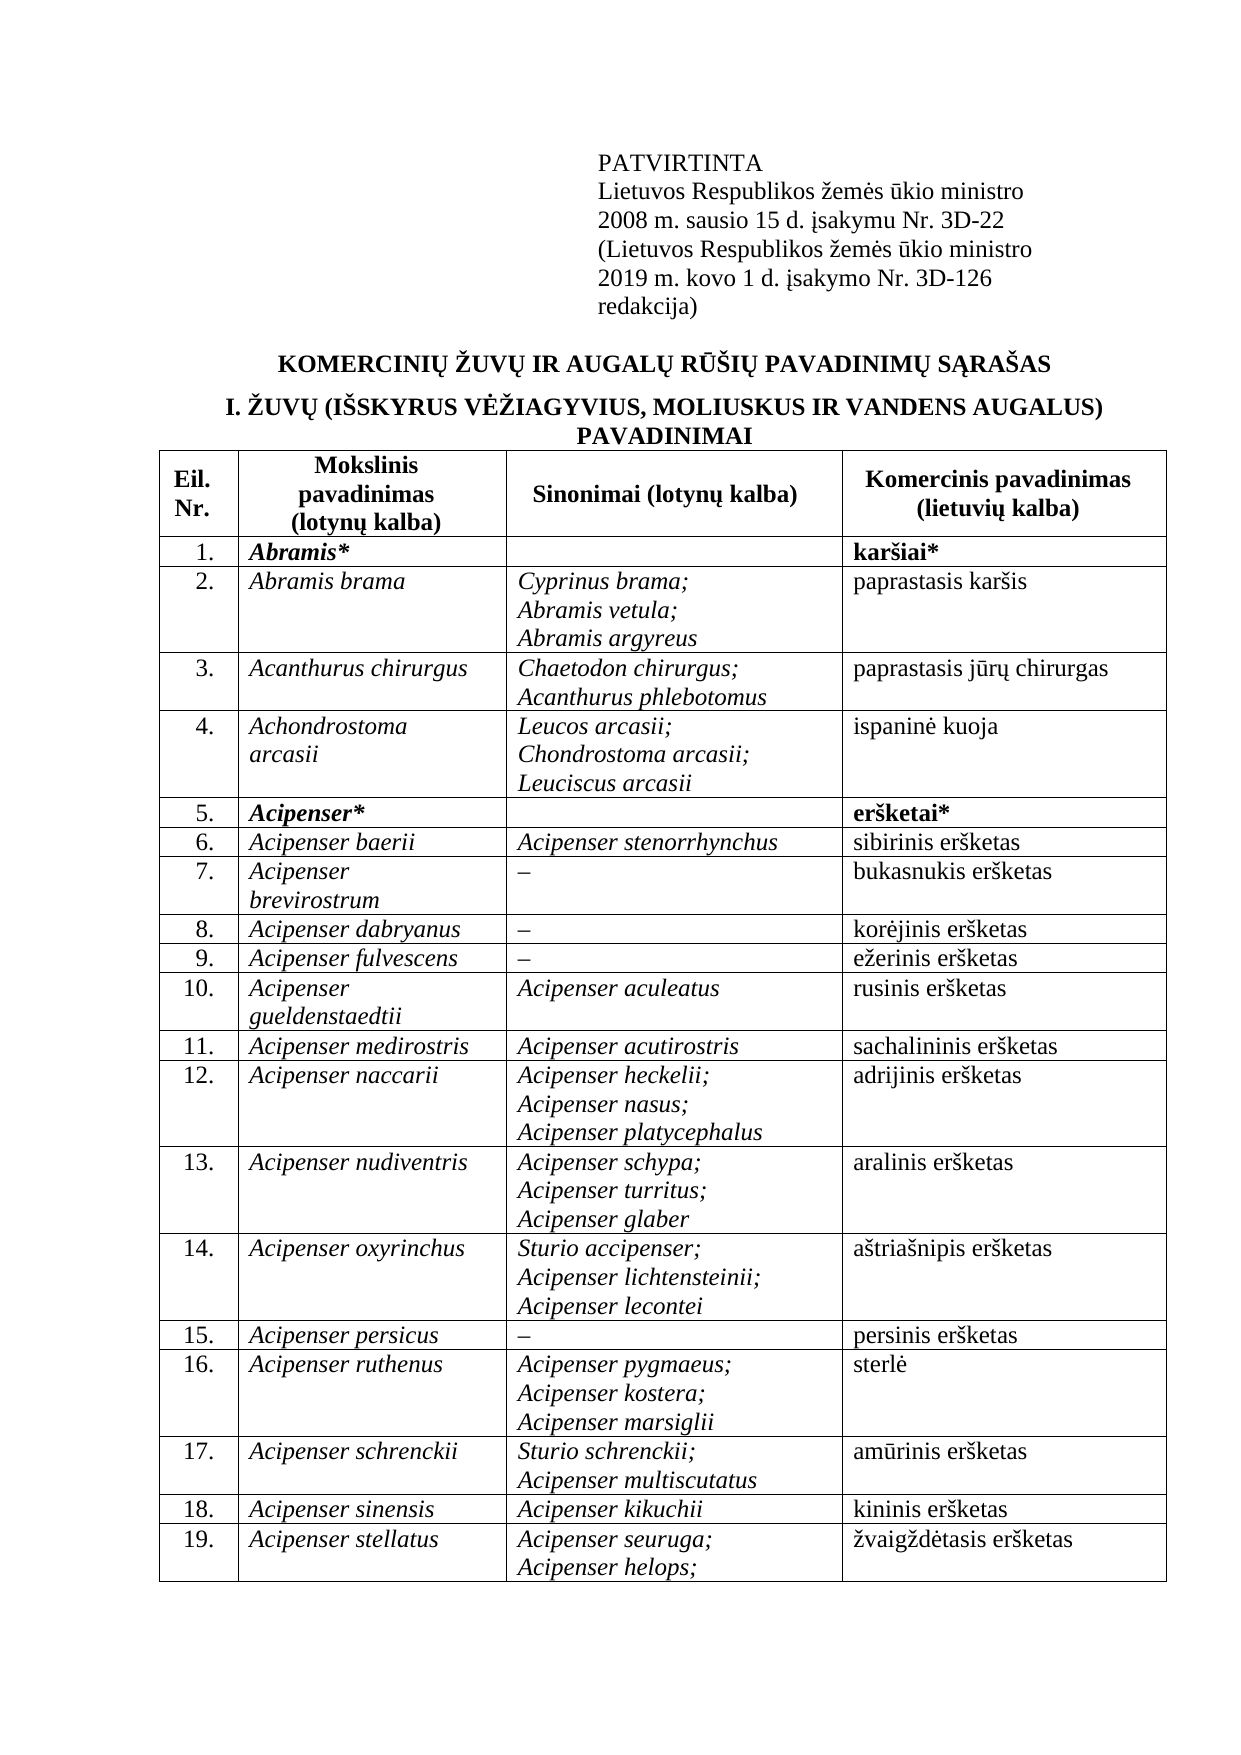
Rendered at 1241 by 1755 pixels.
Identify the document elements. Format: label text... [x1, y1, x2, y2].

table_cell sibirinis eršketas [843, 828, 1166, 856]
table_cell Acipenser pygmaeus; Acipenser kostera; Acipenser marsiglii [507, 1350, 842, 1436]
table_cell aštriašnipis eršketas [843, 1234, 1166, 1320]
table_cell ežerinis eršketas [843, 944, 1166, 972]
table_cell ispaninė kuoja [843, 711, 1166, 797]
text Lietuvos Respublikos žemės ūkio ministro [598, 176, 1181, 205]
table_cell Cyprinus brama; Abramis vetula; Abramis argyreus [507, 567, 842, 652]
table_header Sinonimai (lotynų kalba) [507, 451, 842, 536]
table_cell 17. [160, 1437, 238, 1494]
table_cell paprastasis karšis [843, 567, 1166, 652]
table_cell Acipenser seuruga; Acipenser helops; [507, 1524, 842, 1581]
table_cell Sturio accipenser; Acipenser lichtensteinii; Acipenser lecontei [507, 1234, 842, 1320]
table_header Eil. Nr. [160, 451, 238, 536]
table_cell paprastasis jūrų chirurgas [843, 653, 1166, 710]
text 2008 m. sausio 15 d. įsakymu Nr. 3D-22 [598, 205, 1181, 234]
table_cell 9. [160, 944, 238, 972]
table_cell 3. [160, 653, 238, 710]
table_cell eršketai* [843, 798, 1166, 826]
table_cell sterlė [843, 1350, 1166, 1436]
table_cell 15. [160, 1321, 238, 1349]
text KOMERCINIŲ ŽUVŲ ir augalų rūšių PAVADINIMŲ SĄRAŠAS [148, 349, 1181, 378]
table_cell 5. [160, 798, 238, 826]
table_cell Acipenser oxyrinchus [239, 1234, 506, 1320]
table_cell – [507, 857, 842, 914]
table_cell Acipenser ruthenus [239, 1350, 506, 1436]
table_cell Achondrostoma arcasii [239, 711, 506, 797]
table_cell Acipenser fulvescens [239, 944, 506, 972]
table_cell Acipenser brevirostrum [239, 857, 506, 914]
table_cell 13. [160, 1147, 238, 1233]
table_cell Acipenser kikuchii [507, 1495, 842, 1523]
table_cell Abramis* [239, 537, 506, 566]
table_cell 10. [160, 973, 238, 1030]
table_cell amūrinis eršketas [843, 1437, 1166, 1494]
table_cell [507, 537, 842, 566]
table_cell karšiai* [843, 537, 1166, 566]
table_cell Acipenser* [239, 798, 506, 826]
table_cell Acipenser acutirostris [507, 1031, 842, 1059]
table_cell Acipenser persicus [239, 1321, 506, 1349]
table_cell kininis eršketas [843, 1495, 1166, 1523]
table_cell 4. [160, 711, 238, 797]
table_cell Acipenser medirostris [239, 1031, 506, 1059]
table_cell Leucos arcasii; Chondrostoma arcasii; Leuciscus arcasii [507, 711, 842, 797]
table_cell Sturio schrenckii; Acipenser multiscutatus [507, 1437, 842, 1494]
table_cell Acipenser stellatus [239, 1524, 506, 1581]
table_cell sachalininis eršketas [843, 1031, 1166, 1059]
table_cell rusinis eršketas [843, 973, 1166, 1030]
table_cell [507, 798, 842, 826]
table_cell 18. [160, 1495, 238, 1523]
table_cell Acipenser dabryanus [239, 915, 506, 943]
text (Lietuvos Respublikos žemės ūkio ministro [598, 234, 1181, 263]
text I. Žuvų (išskyrus vėžiagyvius, moliuskus ir vandens augalus) pavadinimai [148, 392, 1181, 449]
table_cell – [507, 1321, 842, 1349]
table_header Komercinis pavadinimas (lietuvių kalba) [843, 451, 1166, 536]
table_cell 11. [160, 1031, 238, 1059]
table_cell Acipenser aculeatus [507, 973, 842, 1030]
table_cell adrijinis eršketas [843, 1061, 1166, 1146]
table_cell korėjinis eršketas [843, 915, 1166, 943]
table_cell Acipenser schrenckii [239, 1437, 506, 1494]
table_cell Acipenser stenorrhynchus [507, 828, 842, 856]
table_cell 12. [160, 1061, 238, 1146]
text PATVIRTINTA [598, 148, 1181, 176]
table_cell žvaigždėtasis eršketas [843, 1524, 1166, 1581]
table_cell 2. [160, 567, 238, 652]
table_cell Acipenser nudiventris [239, 1147, 506, 1233]
table_header Mokslinis pavadinimas (lotynų kalba) [239, 451, 506, 536]
table_cell Chaetodon chirurgus; Acanthurus phlebotomus [507, 653, 842, 710]
table_cell aralinis eršketas [843, 1147, 1166, 1233]
text 2019 m. kovo 1 d. įsakymo Nr. 3D-126 [598, 263, 1181, 291]
table_cell 19. [160, 1524, 238, 1581]
table_cell 7. [160, 857, 238, 914]
table_cell 14. [160, 1234, 238, 1320]
table_cell Acipenser schypa; Acipenser turritus; Acipenser glaber [507, 1147, 842, 1233]
table_cell 1. [160, 537, 238, 566]
table_cell Acanthurus chirurgus [239, 653, 506, 710]
table_cell – [507, 944, 842, 972]
table_cell bukasnukis eršketas [843, 857, 1166, 914]
table_cell Acipenser gueldenstaedtii [239, 973, 506, 1030]
table_cell Acipenser baerii [239, 828, 506, 856]
table_cell Abramis brama [239, 567, 506, 652]
table_cell 16. [160, 1350, 238, 1436]
text redakcija) [598, 291, 1181, 320]
table_cell Acipenser sinensis [239, 1495, 506, 1523]
table_cell – [507, 915, 842, 943]
table_cell 8. [160, 915, 238, 943]
table_cell Acipenser naccarii [239, 1061, 506, 1146]
table_cell 6. [160, 828, 238, 856]
table_cell persinis eršketas [843, 1321, 1166, 1349]
table_cell Acipenser heckelii; Acipenser nasus; Acipenser platycephalus [507, 1061, 842, 1146]
